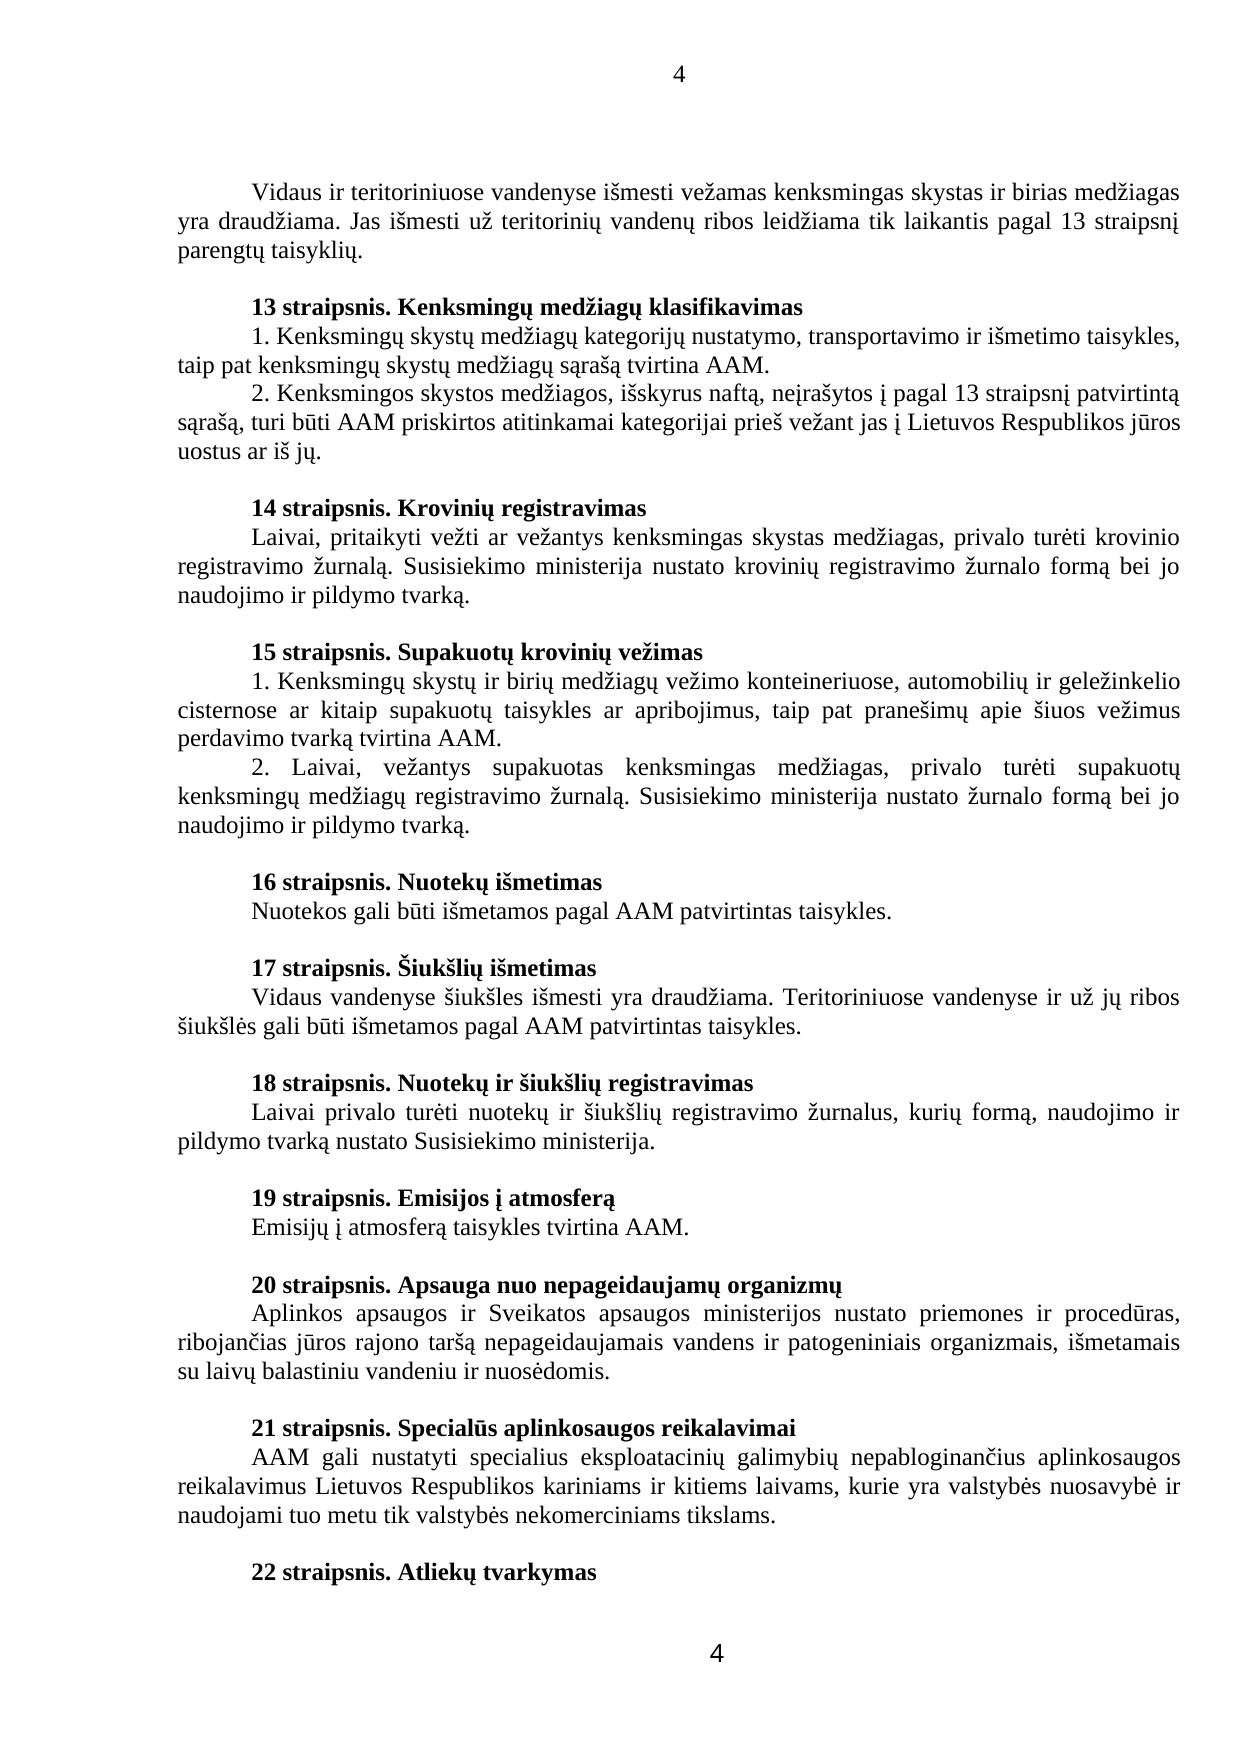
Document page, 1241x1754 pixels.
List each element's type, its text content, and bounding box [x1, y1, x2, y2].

text 15 straipsnis. Supakuotų krovinių vežimas [177, 637, 1181, 666]
text 1. Kenksmingų skystų medžiagų kategorijų nustatymo, transportavimo ir išmetimo taisykles, taip pat kenksmingų skystų medžiagų sąrašą tvirtina AAM. [177, 321, 1181, 378]
text 19 straipsnis. Emisijos į atmosferą [177, 1183, 1181, 1212]
text Laivai, pritaikyti vežti ar vežantys kenksmingas skystas medžiagas, privalo turėti krovinio registravimo žurnalą. Susisiekimo ministerija nustato krovinių registravimo žurnalo formą bei jo naudojimo ir pildymo tvarką. [177, 522, 1181, 608]
text Laivai privalo turėti nuotekų ir šiukšlių registravimo žurnalus, kurių formą, naudojimo ir pildymo tvarką nustato Susisiekimo ministerija. [177, 1097, 1181, 1155]
text Vidaus ir teritoriniuose vandenyse išmesti vežamas kenksmingas skystas ir birias medžiagas yra draudžiama. Jas išmesti už teritorinių vandenų ribos leidžiama tik laikantis pagal 13 straipsnį parengtų taisyklių. [177, 177, 1181, 263]
text 22 straipsnis. Atliekų tvarkymas [177, 1557, 1181, 1586]
text Emisijų į atmosferą taisykles tvirtina AAM. [177, 1212, 1181, 1241]
text 2. Laivai, vežantys supakuotas kenksmingas medžiagas, privalo turėti supakuotų kenksmingų medžiagų registravimo žurnalą. Susisiekimo ministerija nustato žurnalo formą bei jo naudojimo ir pildymo tvarką. [177, 752, 1181, 838]
text 1. Kenksmingų skystų ir birių medžiagų vežimo konteineriuose, automobilių ir geležinkelio cisternose ar kitaip supakuotų taisykles ar apribojimus, taip pat pranešimų apie šiuos vežimus perdavimo tvarką tvirtina AAM. [177, 666, 1181, 752]
text Aplinkos apsaugos ir Sveikatos apsaugos ministerijos nustato priemones ir procedūras, ribojančias jūros rajono taršą nepageidaujamais vandens ir patogeniniais organizmais, išmetamais su laivų balastiniu vandeniu ir nuosėdomis. [177, 1298, 1181, 1385]
text 14 straipsnis. Krovinių registravimas [177, 493, 1181, 522]
text 18 straipsnis. Nuotekų ir šiukšlių registravimas [177, 1068, 1181, 1097]
text 17 straipsnis. Šiukšlių išmetimas [177, 953, 1181, 982]
text Nuotekos gali būti išmetamos pagal AAM patvirtintas taisykles. [177, 896, 1181, 925]
text AAM gali nustatyti specialius eksploatacinių galimybių nepabloginančius aplinkosaugos reikalavimus Lietuvos Respublikos kariniams ir kitiems laivams, kurie yra valstybės nuosavybė ir naudojami tuo metu tik valstybės nekomerciniams tikslams. [177, 1442, 1181, 1528]
text 20 straipsnis. Apsauga nuo nepageidaujamų organizmų [177, 1270, 1181, 1298]
text 2. Kenksmingos skystos medžiagos, išskyrus naftą, neįrašytos į pagal 13 straipsnį patvirtintą sąrašą, turi būti AAM priskirtos atitinkamai kategorijai prieš vežant jas į Lietuvos Respublikos jūros uostus ar iš jų. [177, 378, 1181, 465]
text 13 straipsnis. Kenksmingų medžiagų klasifikavimas [177, 292, 1181, 321]
text Vidaus vandenyse šiukšles išmesti yra draudžiama. Teritoriniuose vandenyse ir už jų ribos šiukšlės gali būti išmetamos pagal AAM patvirtintas taisykles. [177, 982, 1181, 1040]
text 21 straipsnis. Specialūs aplinkosaugos reikalavimai [177, 1413, 1181, 1442]
text 16 straipsnis. Nuotekų išmetimas [177, 867, 1181, 896]
